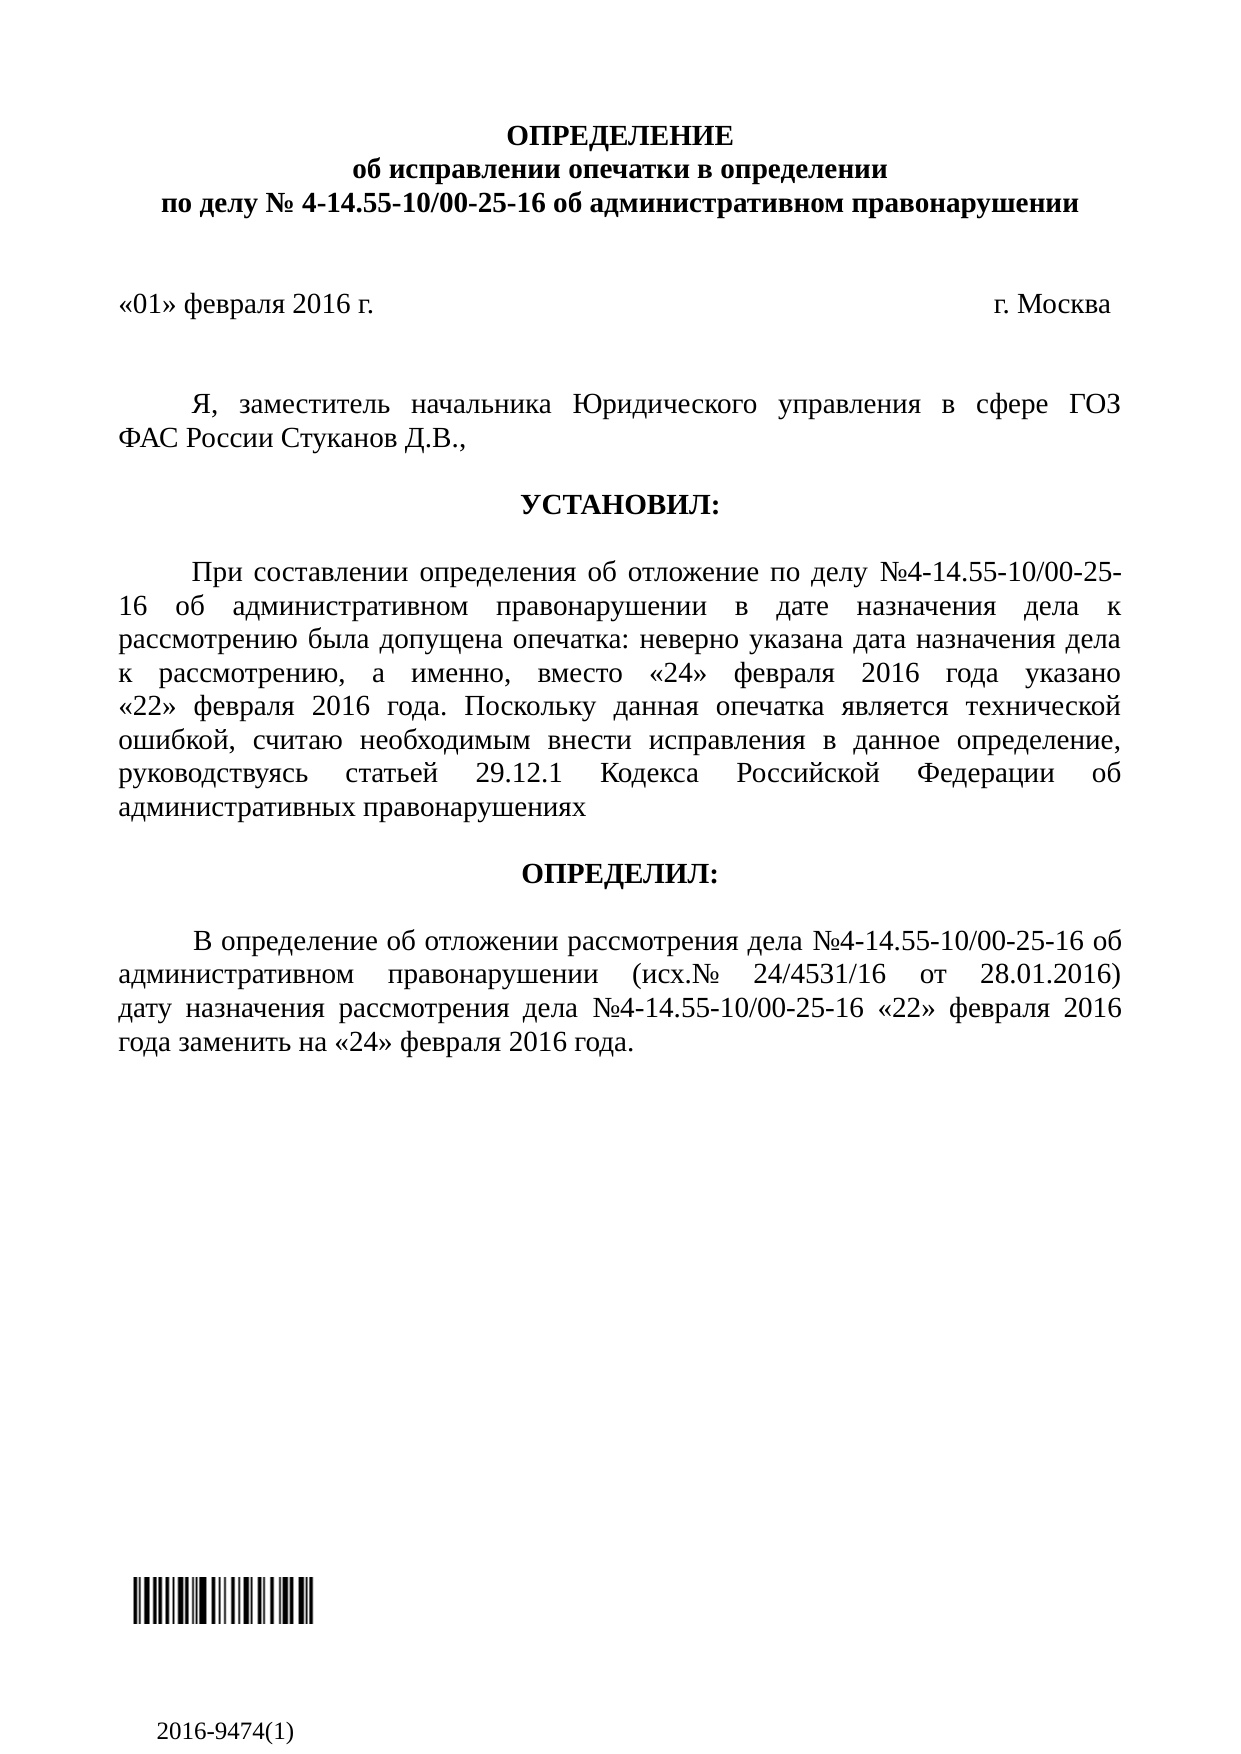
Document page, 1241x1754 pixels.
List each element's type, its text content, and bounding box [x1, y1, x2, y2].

text «01» февраля 2016 г. г. Москва [118, 286, 1122, 319]
text ОПРЕДЕЛЕНИЕ [118, 118, 1122, 152]
text В определение об отложении рассмотрения дела №4-14.55-10/00-25-16 об административном правонарушении (исх.№ 24/4531/16 от 28.01.2016) дату назначения рассмотрения дела №4-14.55-10/00-25-16 «22» февраля 2016 года заменить на «24» февраля 2016 года. [118, 923, 1122, 1057]
text УСТАНОВИЛ: [118, 487, 1122, 521]
text При составлении определения об отложение по делу №4-14.55-10/00-25-16 об административном правонарушении в дате назначения дела к рассмотрению была допущена опечатка: неверно указана дата назначения дела к рассмотрению, а именно, вместо «24» февраля 2016 года указано «22» февраля 2016 года. Поскольку данная опечатка является технической ошибкой, считаю необходимым внести исправления в данное определение, руководствуясь статьей 29.12.1 Кодекса Российской Федерации об административных правонарушениях [118, 554, 1122, 822]
text Я, заместитель начальника Юридического управления в сфере ГОЗ ФАС России Стуканов Д.В., [118, 386, 1122, 453]
picture [118, 1577, 331, 1624]
text по делу № 4-14.55-10/00-25-16 об административном правонарушении [118, 185, 1122, 219]
text об исправлении опечатки в определении [118, 152, 1122, 185]
text ОПРЕДЕЛИЛ: [118, 856, 1122, 889]
